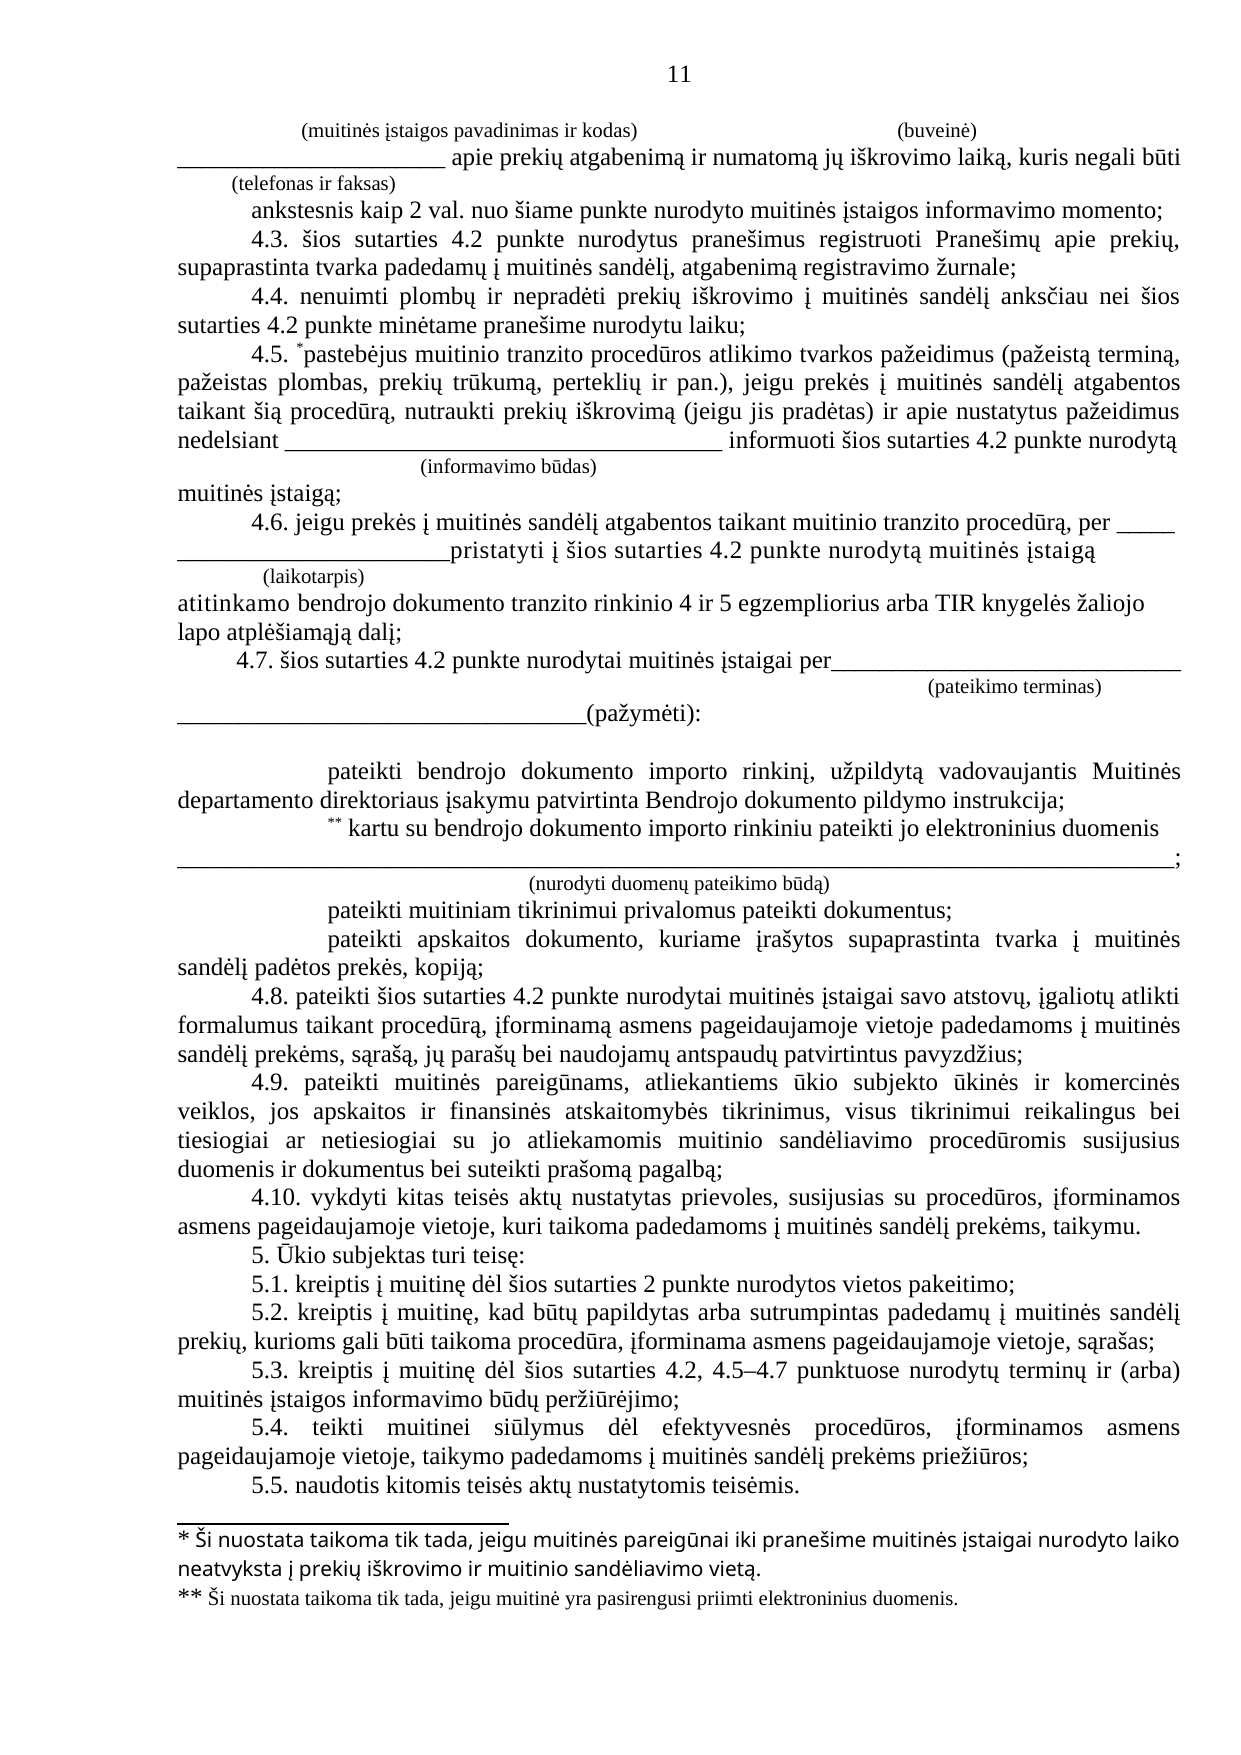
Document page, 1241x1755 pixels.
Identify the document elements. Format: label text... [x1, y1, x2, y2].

text ; [177, 842, 1181, 871]
text 4.8. pateikti šios sutarties 4.2 punkte nurodytai muitinės įstaigai savo atstovų, įgaliotų atlikti formalumus taikant procedūrą, įforminamą asmens pageidaujamoje vietoje padedamoms į muitinės sandėlį prekėms, sąrašą, jų parašų bei naudojamų antspaudų patvirtintus pavyzdžius; [177, 981, 1181, 1067]
text 5.1. kreiptis į muitinę dėl šios sutarties 2 punkte nurodytos vietos pakeitimo; [177, 1269, 1181, 1297]
text 5.4. teikti muitinei siūlymus dėl efektyvesnės procedūros, įforminamos asmens pageidaujamoje vietoje, taikymo padedamoms į muitinės sandėlį prekėms priežiūros; [177, 1412, 1181, 1470]
text 4.6. jeigu prekės į muitinės sandėlį atgabentos taikant muitinio tranzito procedūrą, per [177, 507, 1181, 535]
text atitinkamo bendrojo dokumento tranzito rinkinio 4 ir 5 egzempliorius arba TIR knygelės žaliojo lapo atplėšiamąją dalį; [177, 588, 1181, 646]
text Ši nuostata taikoma tik tada, jeigu muitinė yra pasirengusi priimti elektroninius duomenis. [177, 1582, 1181, 1612]
text 4.9. pateikti muitinės pareigūnams, atliekantiems ūkio subjekto ūkinės ir komercinės veiklos, jos apskaitos ir finansinės atskaitomybės tikrinimus, visus tikrinimui reikalingus bei tiesiogiai ar netiesiogiai su jo atliekamomis muitinio sandėliavimo procedūromis susijusius duomenis ir dokumentus bei suteikti prašomą pagalbą; [177, 1067, 1181, 1182]
text 4.7. šios sutarties 4.2 punkte nurodytai muitinės įstaigai per [177, 646, 1181, 674]
text muitinės įstaigą; [177, 478, 1181, 507]
text 5.5. naudotis kitomis teisės aktų nustatytomis teisėmis. [177, 1470, 1181, 1499]
text  pateikti bendrojo dokumento importo rinkinį, užpildytą vadovaujantis Muitinės departamento direktoriaus įsakymu patvirtinta Bendrojo dokumento pildymo instrukcija; [177, 756, 1181, 813]
text 5.2. kreiptis į muitinę, kad būtų papildytas arba sutrumpintas padedamų į muitinės sandėlį prekių, kurioms gali būti taikoma procedūra, įforminama asmens pageidaujamoje vietoje, sąrašas; [177, 1297, 1181, 1355]
text 4.3. šios sutarties 4.2 punkte nurodytus pranešimus registruoti Pranešimų apie prekių, supaprastinta tvarka padedamų į muitinės sandėlį, atgabenimą registravimo žurnale; [177, 224, 1181, 281]
text (pažymėti): [177, 698, 1181, 727]
text pristatyti į šios sutarties 4.2 punkte nurodytą muitinės įstaigą [177, 535, 1181, 564]
text  pateikti muitiniam tikrinimui privalomus pateikti dokumentus; [177, 895, 1181, 924]
text (pateikimo terminas) [177, 674, 1181, 698]
text  kartu su bendrojo dokumento importo rinkiniu pateikti jo elektroninius duomenis [177, 813, 1181, 842]
text 4.5. pastebėjus muitinio tranzito procedūros atlikimo tvarkos pažeidimus (pažeistą terminą, pažeistas plombas, prekių trūkumą, perteklių ir pan.), jeigu prekės į muitinės sandėlį atgabentos taikant šią procedūrą, nutraukti prekių iškrovimą (jeigu jis pradėtas) ir apie nustatytus pažeidimus nedelsiant ___________________________________ informuoti šios sutarties 4.2 punkte nurodytą [177, 339, 1181, 454]
text 5.3. kreiptis į muitinę dėl šios sutarties 4.2, 4.5–4.7 punktuose nurodytų terminų ir (arba) muitinės įstaigos informavimo būdų peržiūrėjimo; [177, 1355, 1181, 1412]
text (telefonas ir faksas) [177, 171, 1181, 195]
text (muitinės įstaigos pavadinimas ir kodas) (buveinė) [177, 118, 1181, 142]
text ankstesnis kaip 2 val. nuo šiame punkte nurodyto muitinės įstaigos informavimo momento; [177, 195, 1181, 224]
text (nurodyti duomenų pateikimo būdą) [177, 871, 1181, 895]
text 4.10. vykdyti kitas teisės aktų nustatytas prievoles, susijusias su procedūros, įforminamos asmens pageidaujamoje vietoje, kuri taikoma padedamoms į muitinės sandėlį prekėms, taikymu. [177, 1182, 1181, 1240]
text Ši nuostata taikoma tik tada, jeigu muitinės pareigūnai iki pranešime muitinės įstaigai nurodyto laiko neatvyksta į prekių iškrovimo ir muitinio sandėliavimo vietą. [177, 1524, 1181, 1582]
text (laikotarpis) [177, 564, 1181, 588]
text apie prekių atgabenimą ir numatomą jų iškrovimo laiką, kuris negali būti [177, 142, 1181, 171]
text (informavimo būdas) [177, 454, 1181, 478]
text 5. Ūkio subjektas turi teisę: [177, 1240, 1181, 1269]
text  pateikti apskaitos dokumento, kuriame įrašytos supaprastinta tvarka į muitinės sandėlį padėtos prekės, kopiją; [177, 924, 1181, 981]
text 4.4. nenuimti plombų ir nepradėti prekių iškrovimo į muitinės sandėlį anksčiau nei šios sutarties 4.2 punkte minėtame pranešime nurodytu laiku; [177, 281, 1181, 339]
